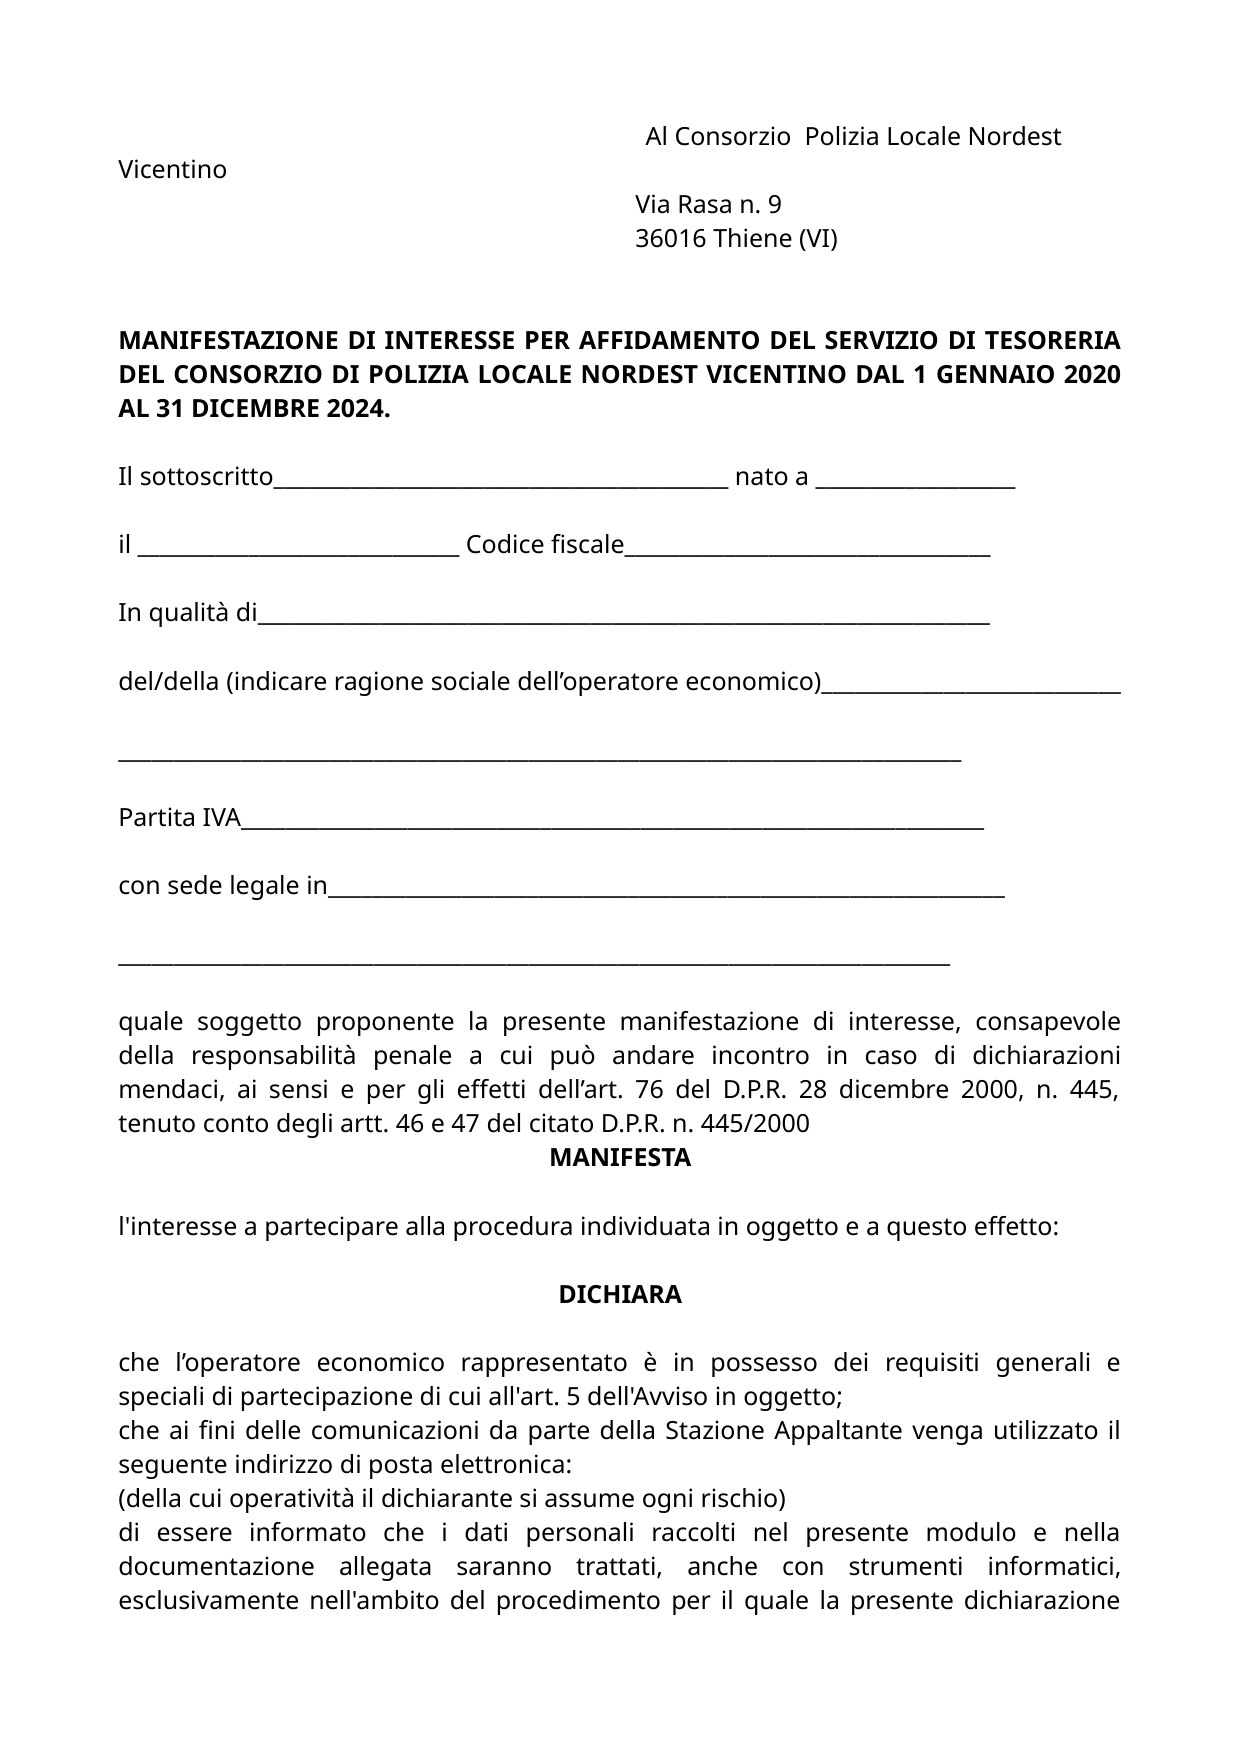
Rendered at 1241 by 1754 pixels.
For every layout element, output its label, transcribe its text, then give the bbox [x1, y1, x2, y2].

text Partita IVA___________________________________________________________________ [118, 799, 1122, 833]
text DICHIARA [118, 1276, 1122, 1310]
text In qualità di__________________________________________________________________ [118, 595, 1122, 629]
text ___________________________________________________________________________ [118, 936, 1122, 970]
text il _____________________________ Codice fiscale_________________________________ [118, 527, 1122, 561]
text di essere informato che i dati personali raccolti nel presente modulo e nella documentazione allegata saranno trattati, anche con strumenti informatici, esclusivamente nell'ambito del procedimento per il quale la presente dichiarazione [118, 1515, 1122, 1617]
text del/della (indicare ragione sociale dell’operatore economico)___________________________ [118, 663, 1122, 697]
text MANIFESTAZIONE DI INTERESSE PER AFFIDAMENTO DEL SERVIZIO DI TESORERIA DEL CONSORZIO DI POLIZIA LOCALE NORDEST VICENTINO DAL 1 GENNAIO 2020 AL 31 DICEMBRE 2024. [118, 322, 1122, 425]
text Via Rasa n. 9 [118, 186, 1122, 220]
text MANIFESTA [118, 1140, 1122, 1174]
text Il sottoscritto_________________________________________ nato a __________________ [118, 459, 1122, 493]
text l'interesse a partecipare alla procedura individuata in oggetto e a questo effetto: [118, 1208, 1122, 1242]
text quale soggetto proponente la presente manifestazione di interesse, consapevole della responsabilità penale a cui può andare incontro in caso di dichiarazioni mendaci, ai sensi e per gli effetti dell’art. 76 del D.P.R. 28 dicembre 2000, n. 445, tenuto conto degli artt. 46 e 47 del citato D.P.R. n. 445/2000 [118, 1004, 1122, 1140]
text che l’operatore economico rappresentato è in possesso dei requisiti generali e speciali di partecipazione di cui all'art. 5 dell'Avviso in oggetto; [118, 1344, 1122, 1412]
text con sede legale in_____________________________________________________________ [118, 867, 1122, 902]
text 36016 Thiene (VI) [118, 220, 1122, 254]
text ____________________________________________________________________________ [118, 731, 1122, 765]
text (della cui operatività il dichiarante si assume ogni rischio) [118, 1481, 1122, 1515]
text Al Consorzio Polizia Locale Nordest Vicentino [118, 118, 1122, 186]
text che ai fini delle comunicazioni da parte della Stazione Appaltante venga utilizzato il seguente indirizzo di posta elettronica: [118, 1412, 1122, 1481]
